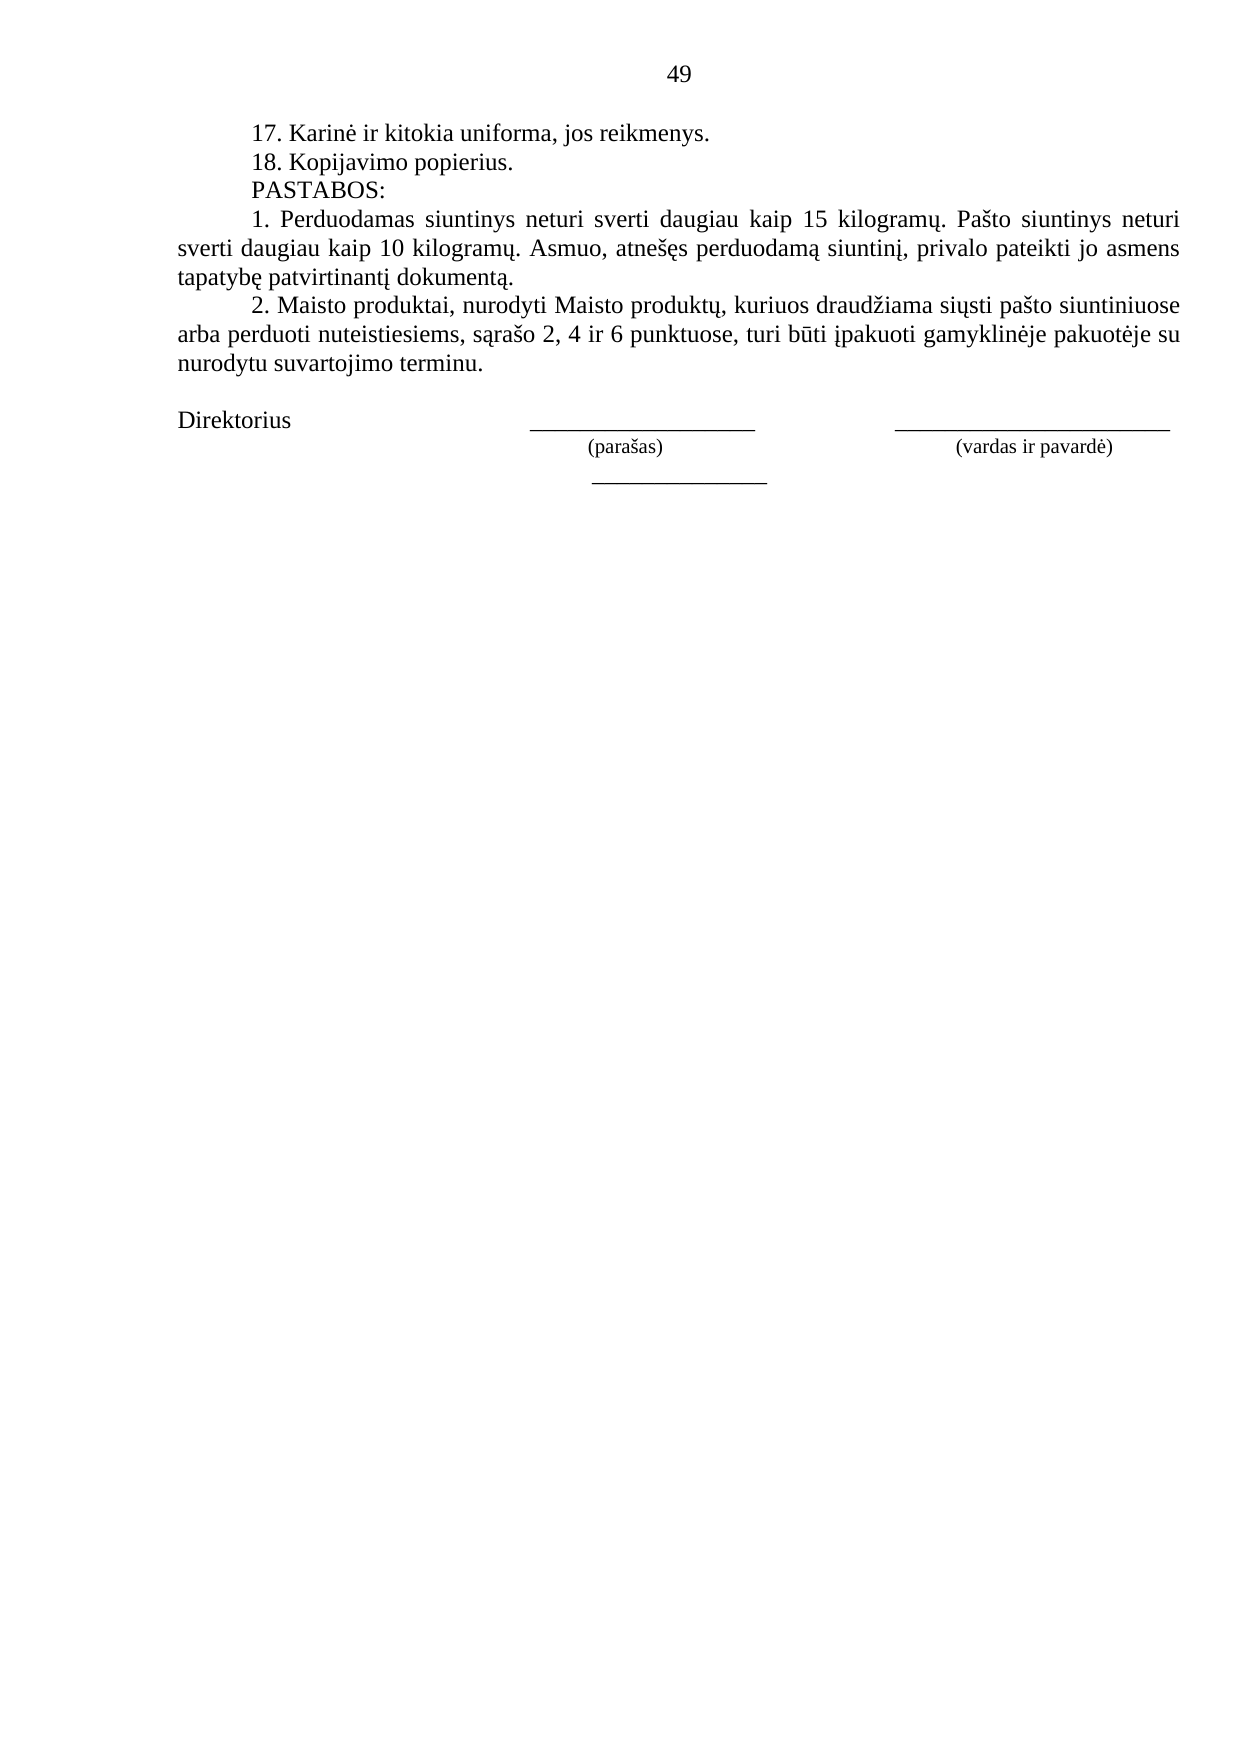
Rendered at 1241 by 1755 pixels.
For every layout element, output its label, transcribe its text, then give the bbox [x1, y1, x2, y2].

text PASTABOS: [177, 176, 1181, 204]
text (parašas) (vardas ir pavardė) [177, 434, 1181, 458]
text ______________ [177, 458, 1181, 487]
text 18. Kopijavimo popierius. [177, 147, 1181, 176]
text 1. Perduodamas siuntinys neturi sverti daugiau kaip 15 kilogramų. Pašto siuntinys neturi sverti daugiau kaip 10 kilogramų. Asmuo, atnešęs perduodamą siuntinį, privalo pateikti jo asmens tapatybę patvirtinantį dokumentą. [177, 204, 1181, 291]
text 17. Karinė ir kitokia uniforma, jos reikmenys. [177, 118, 1181, 147]
text 2. Maisto produktai, nurodyti Maisto produktų, kuriuos draudžiama siųsti pašto siuntiniuose arba perduoti nuteistiesiems, sąrašo 2, 4 ir 6 punktuose, turi būti įpakuoti gamyklinėje pakuotėje su nurodytu suvartojimo terminu. [177, 291, 1181, 377]
text Direktorius __________________ ______________________ [177, 406, 1181, 434]
